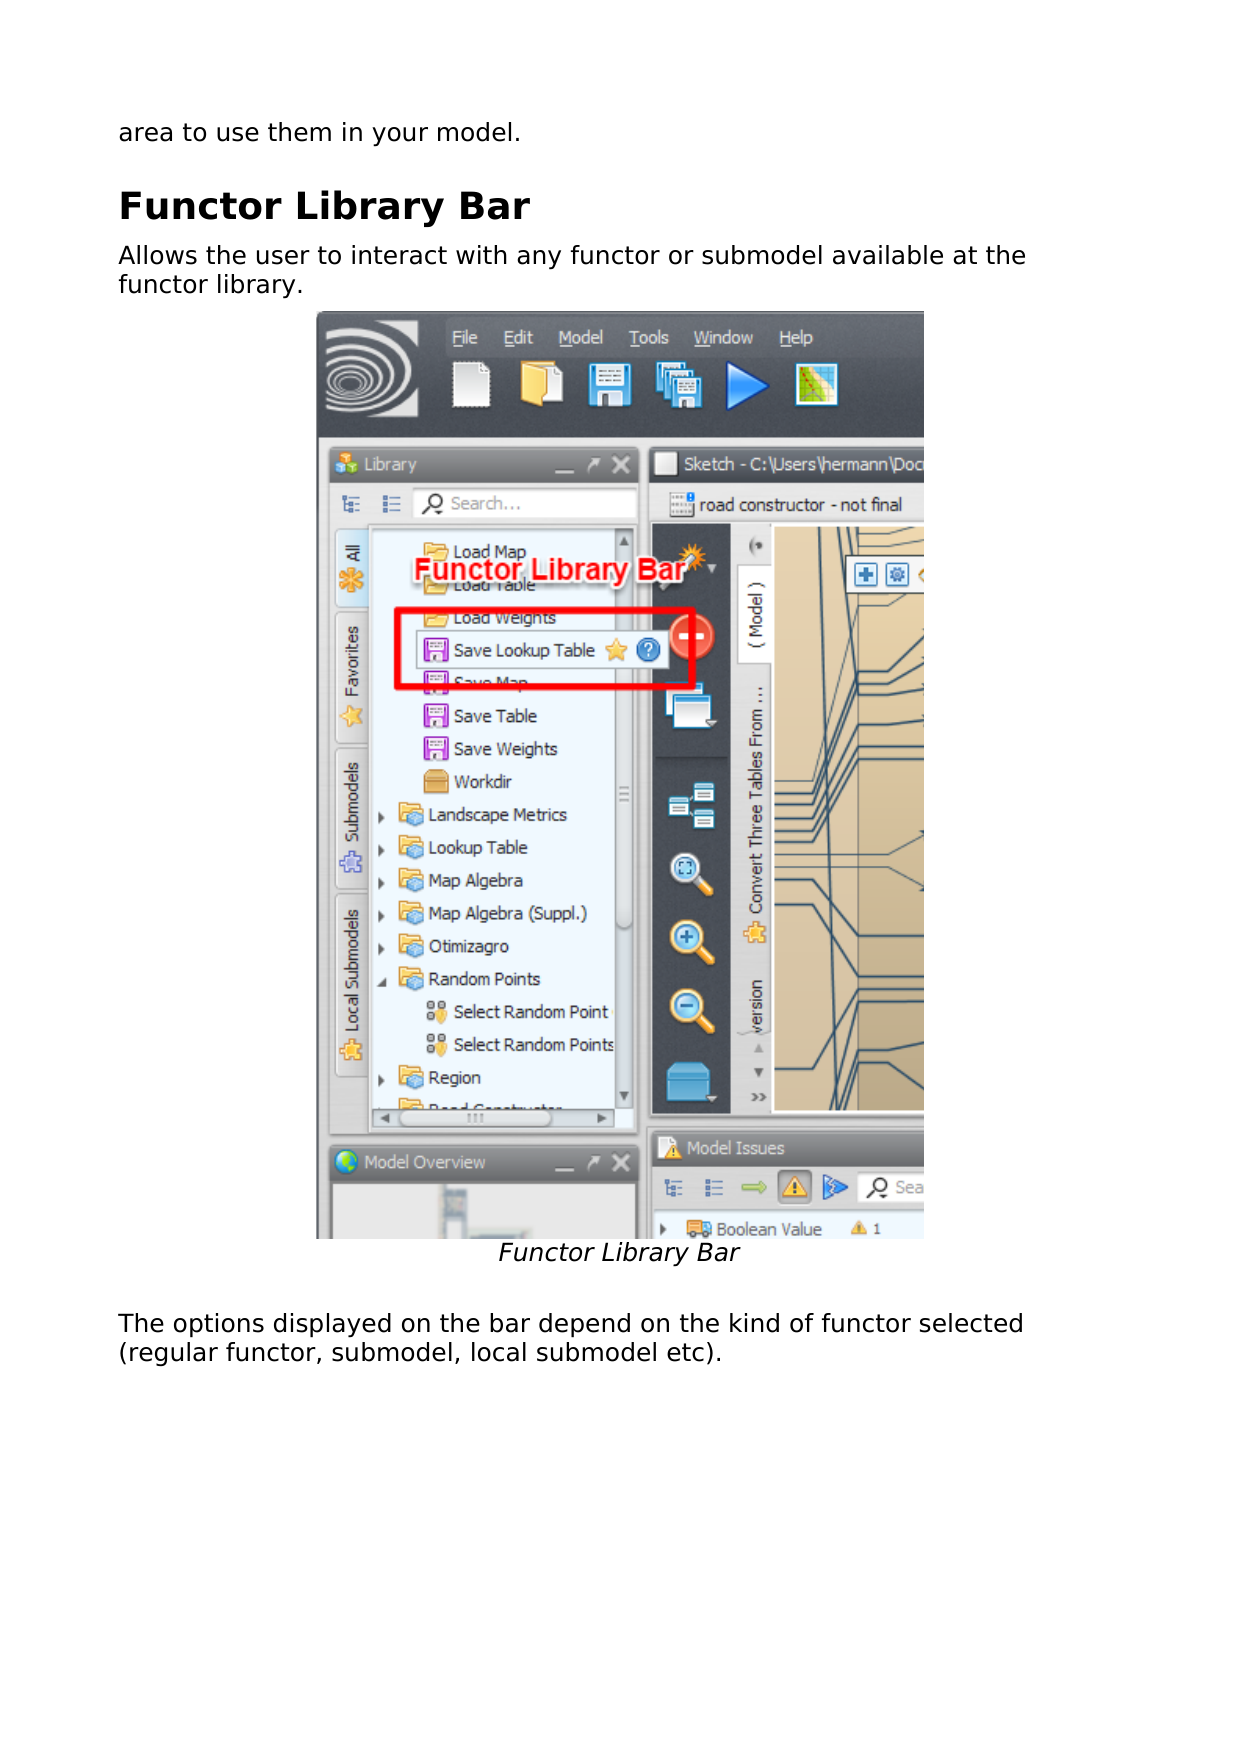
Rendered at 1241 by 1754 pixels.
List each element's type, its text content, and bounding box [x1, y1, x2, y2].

text Allows the user to interact with any functor or submodel available at the functor library. [118, 241, 1122, 299]
text area to use them in your model. [118, 118, 1122, 147]
text The options displayed on the bar depend on the kind of functor selected (regular functor, submodel, local submodel etc). [118, 1309, 1122, 1367]
text Functor Library Bar [316, 1239, 924, 1267]
picture [316, 311, 924, 1239]
subtitle Functor Library Bar [118, 185, 1122, 228]
